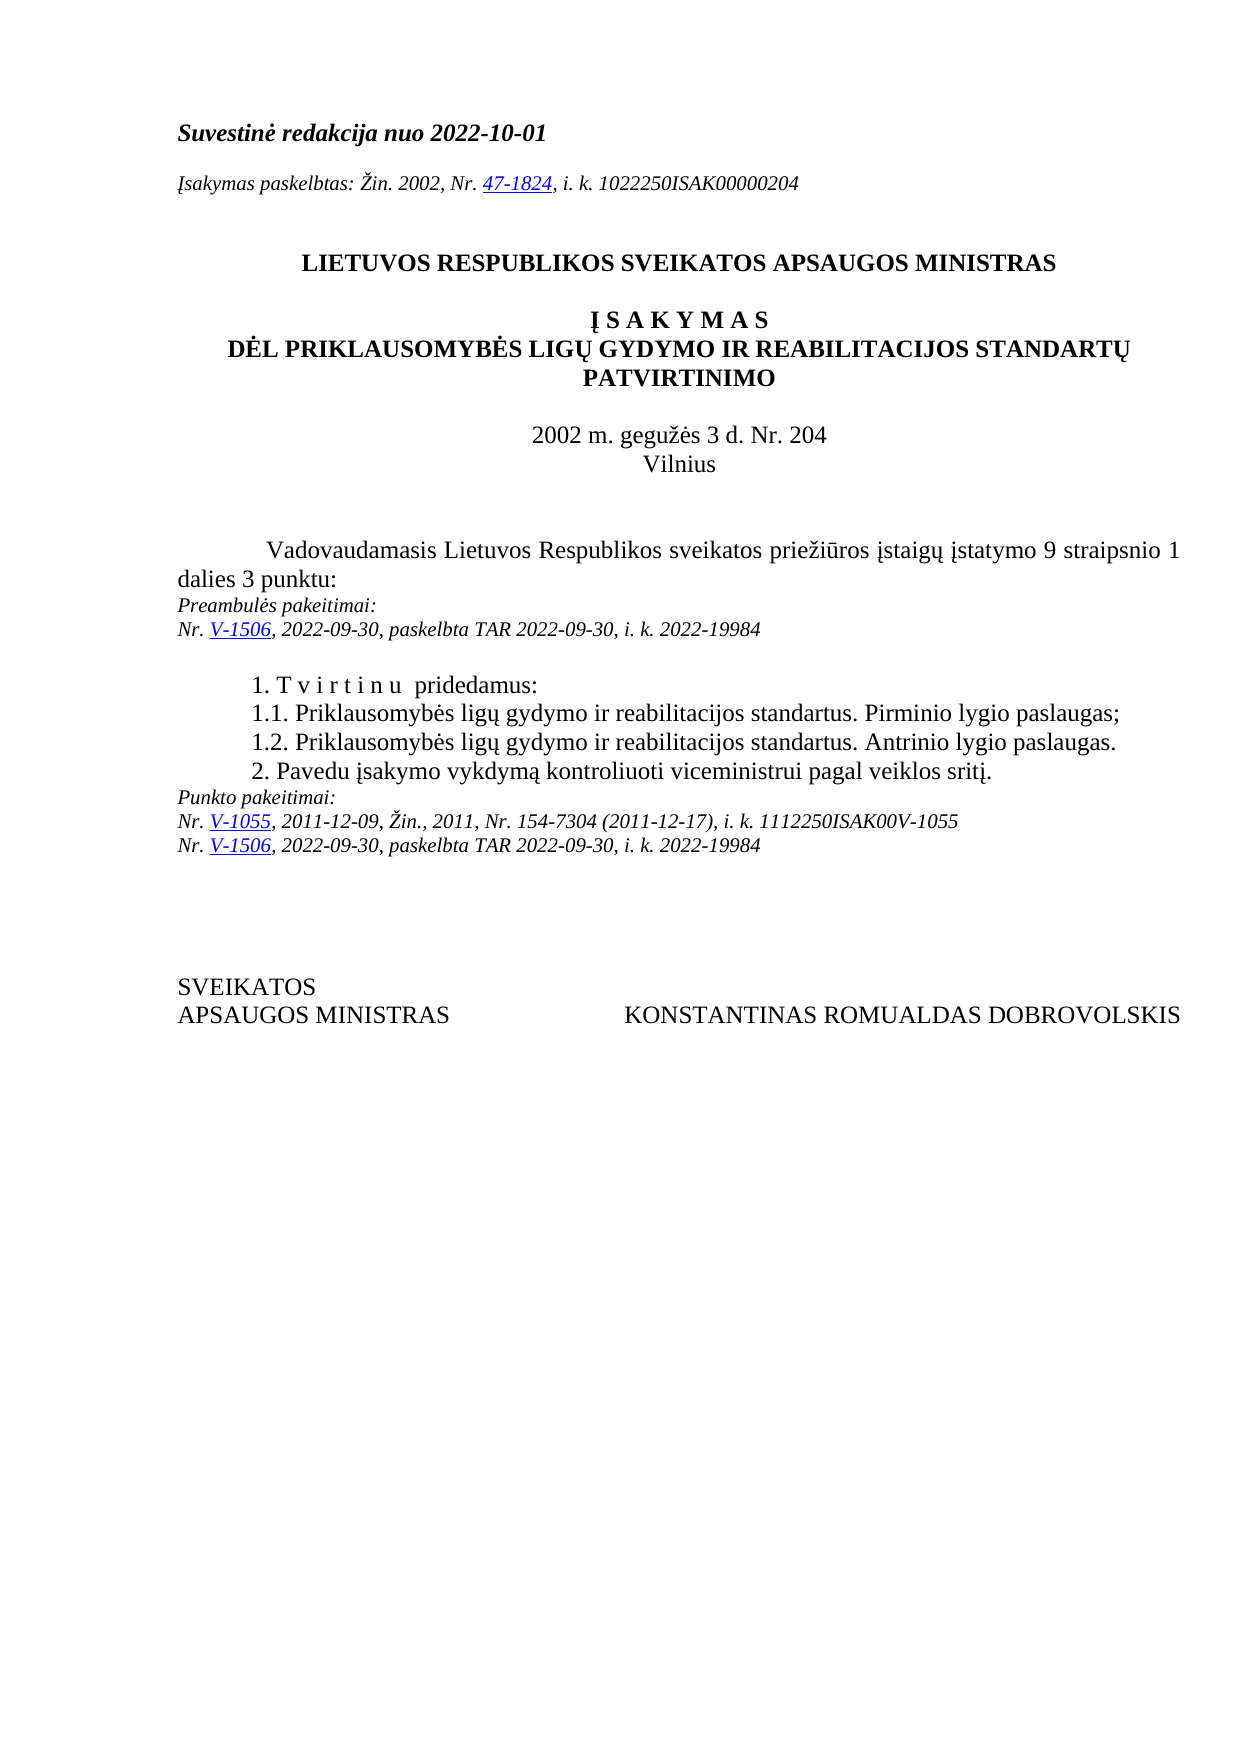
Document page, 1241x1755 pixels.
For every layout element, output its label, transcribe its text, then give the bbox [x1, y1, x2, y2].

text 2002 m. gegužės 3 d. Nr. 204 [177, 420, 1181, 449]
text Suvestinė redakcija nuo 2022-10-01 [177, 118, 1181, 147]
text Vadovaudamasis Lietuvos Respublikos sveikatos priežiūros įstaigų įstatymo 9 straipsnio 1 dalies 3 punktu: [177, 535, 1181, 593]
text Į S A K Y M A S [177, 305, 1181, 334]
text 1.1. Priklausomybės ligų gydymo ir reabilitacijos standartus. Pirminio lygio paslaugas; [177, 698, 1181, 727]
text 2. Pavedu įsakymo vykdymą kontroliuoti viceministrui pagal veiklos sritį. [177, 756, 1181, 785]
text Įsakymas paskelbtas: Žin. 2002, Nr. 47-1824, i. k. 1022250ISAK00000204 [177, 171, 1181, 195]
text Vilnius [177, 449, 1181, 478]
text Preambulės pakeitimai: [177, 593, 1181, 617]
text DĖL PRIKLAUSOMYBĖS LIGŲ GYDYMO IR REABILITACIJOS STANDARTŲ PATVIRTINIMO [177, 334, 1181, 392]
text Punkto pakeitimai: [177, 785, 1181, 809]
text Nr. V-1506, 2022-09-30, paskelbta TAR 2022-09-30, i. k. 2022-19984 [177, 617, 1181, 641]
text Nr. V-1506, 2022-09-30, paskelbta TAR 2022-09-30, i. k. 2022-19984 [177, 833, 1181, 857]
text 1.2. Priklausomybės ligų gydymo ir reabilitacijos standartus. Antrinio lygio paslaugas. [177, 727, 1181, 756]
text Nr. V-1055, 2011-12-09, Žin., 2011, Nr. 154-7304 (2011-12-17), i. k. 1112250ISAK00V-1055 [177, 809, 1181, 833]
text APSAUGOS MINISTRAS KONSTANTINAS ROMUALDAS DOBROVOLSKIS [177, 1001, 1181, 1029]
text SVEIKATOS [177, 972, 1181, 1001]
text LIETUVOS RESPUBLIKOS SVEIKATOS APSAUGOS MINISTRAS [177, 248, 1181, 277]
text 1. Tvirtinu pridedamus: [177, 670, 1181, 698]
